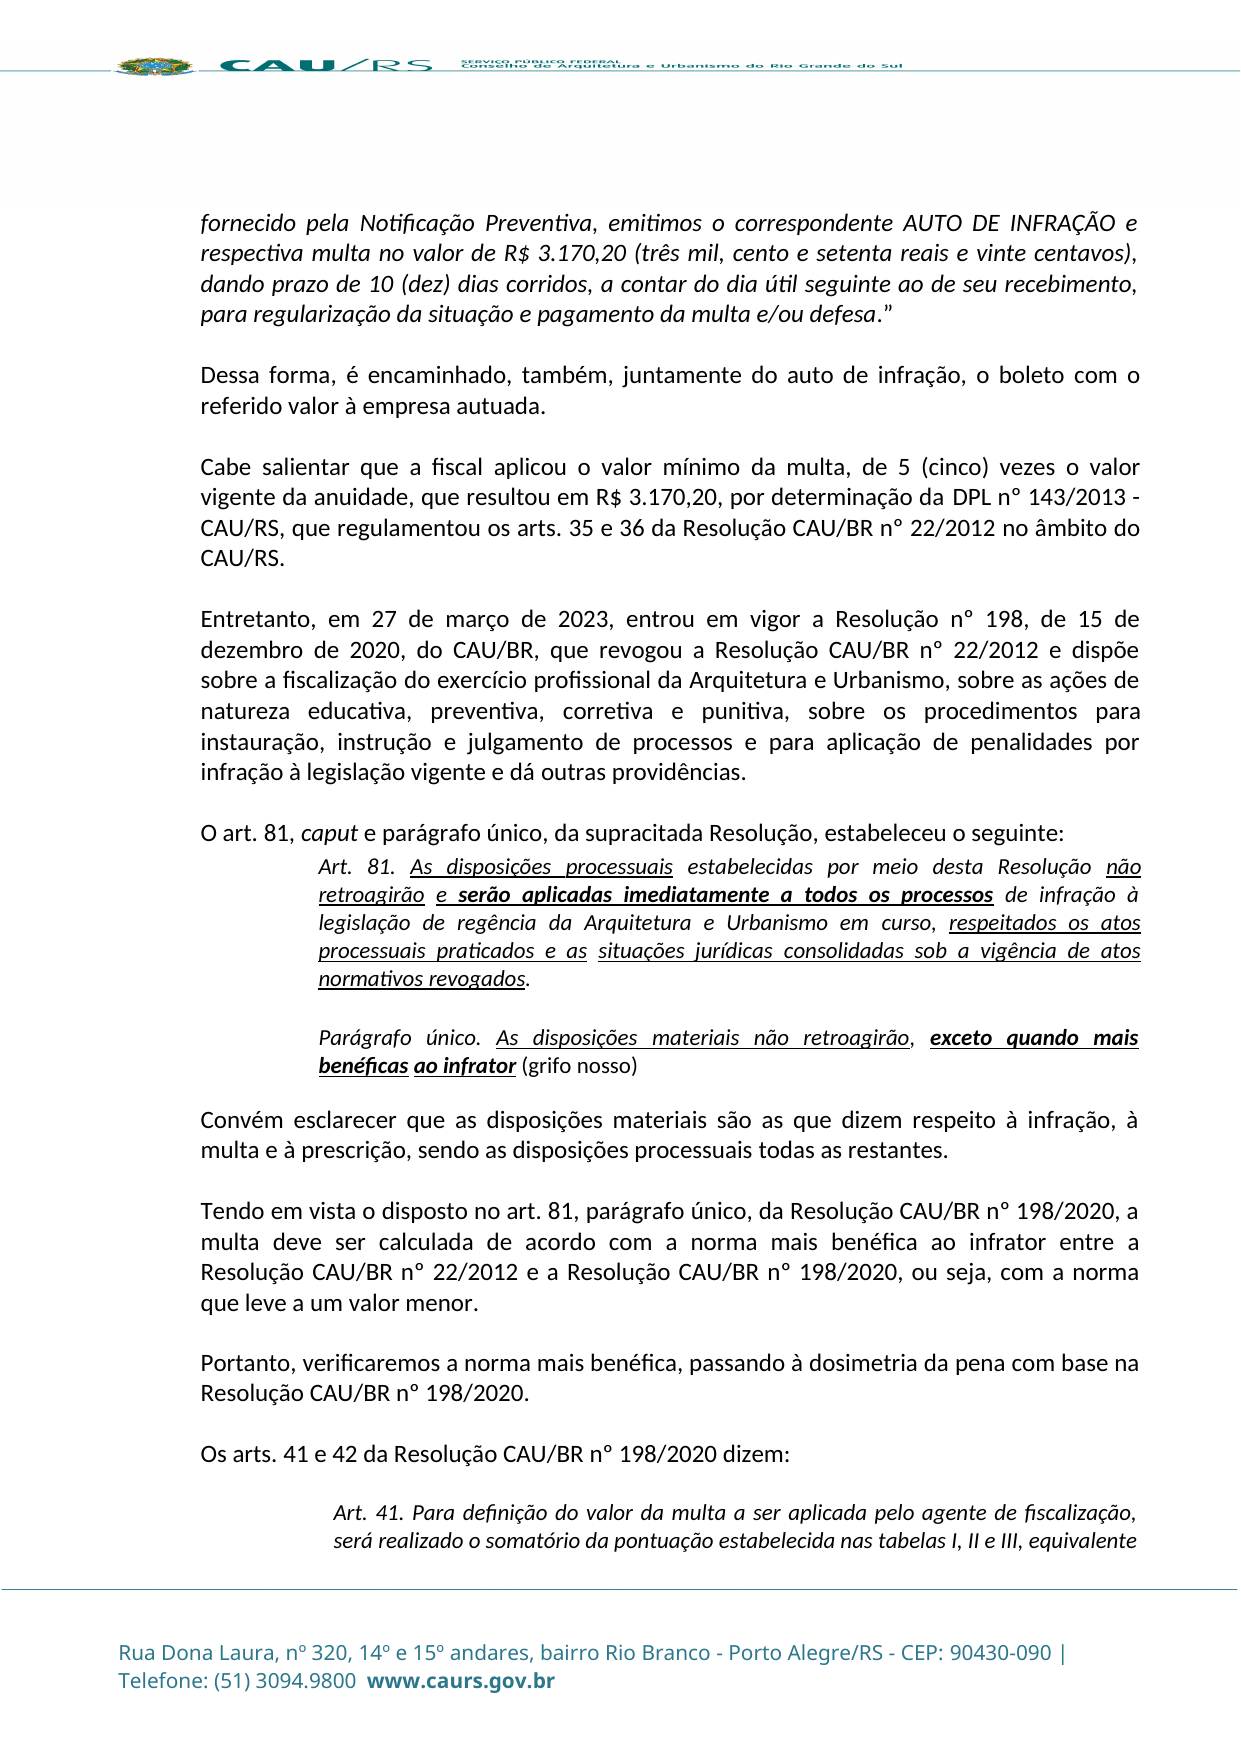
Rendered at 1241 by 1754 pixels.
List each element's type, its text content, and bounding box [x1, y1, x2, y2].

text Tendo em vista o disposto no art. 81, parágrafo único, da Resolução CAU/BR nº 198/2020, a multa deve ser calculada de acordo com a norma mais benéfica ao infrator entre a Resolução CAU/BR nº 22/2012 e a Resolução CAU/BR nº 198/2020, ou seja, com a norma que leve a um valor menor. [200, 1195, 1141, 1317]
text fornecido pela Notificação Preventiva, emitimos o correspondente AUTO DE INFRAÇÃO e respectiva multa no valor de R$ 3.170,20 (três mil, cento e setenta reais e vinte centavos), dando prazo de 10 (dez) dias corridos, a contar do dia útil seguinte ao de seu recebimento, para regularização da situação e pagamento da multa e/ou defesa.” [200, 207, 1141, 329]
text Art. 81. As disposições processuais estabelecidas por meio desta Resolução não retroagirão e serão aplicadas imediatamente a todos os processos de infração à legislação de regência da Arquitetura e Urbanismo em curso, respeitados os atos processuais praticados e as situações jurídicas consolidadas sob a vigência de atos normativos revogados. [318, 852, 1141, 992]
text Os arts. 41 e 42 da Resolução CAU/BR nº 198/2020 dizem: [200, 1438, 1152, 1469]
text Art. 41. Para definição do valor da multa a ser aplicada pelo agente de fiscalização, será realizado o somatório da pontuação estabelecida nas tabelas I, II e III, equivalente [333, 1498, 1141, 1554]
text O art. 81, caput e parágrafo único, da supracitada Resolução, estabeleceu o seguinte: [200, 817, 1152, 848]
text Dessa forma, é encaminhado, também, juntamente do auto de infração, o boleto com o referido valor à empresa autuada. [200, 359, 1141, 420]
text Cabe salientar que a fiscal aplicou o valor mínimo da multa, de 5 (cinco) vezes o valor vigente da anuidade, que resultou em R$ 3.170,20, por determinação da DPL nº 143/2013 - CAU/RS, que regulamentou os arts. 35 e 36 da Resolução CAU/BR nº 22/2012 no âmbito do CAU/RS. [200, 451, 1141, 573]
text Parágrafo único. As disposições materiais não retroagirão, exceto quando mais benéficas ao infrator (grifo nosso) [318, 1023, 1141, 1079]
text Entretanto, em 27 de março de 2023, entrou em vigor a Resolução nº 198, de 15 de dezembro de 2020, do CAU/BR, que revogou a Resolução CAU/BR nº 22/2012 e dispõe sobre a fiscalização do exercício profissional da Arquitetura e Urbanismo, sobre as ações de natureza educativa, preventiva, corretiva e punitiva, sobre os procedimentos para instauração, instrução e julgamento de processos e para aplicação de penalidades por infração à legislação vigente e dá outras providências. [200, 603, 1141, 787]
text Convém esclarecer que as disposições materiais são as que dizem respeito à infração, à multa e à prescrição, sendo as disposições processuais todas as restantes. [200, 1104, 1141, 1165]
text Portanto, verificaremos a norma mais benéfica, passando à dosimetria da pena com base na Resolução CAU/BR nº 198/2020. [200, 1347, 1141, 1408]
